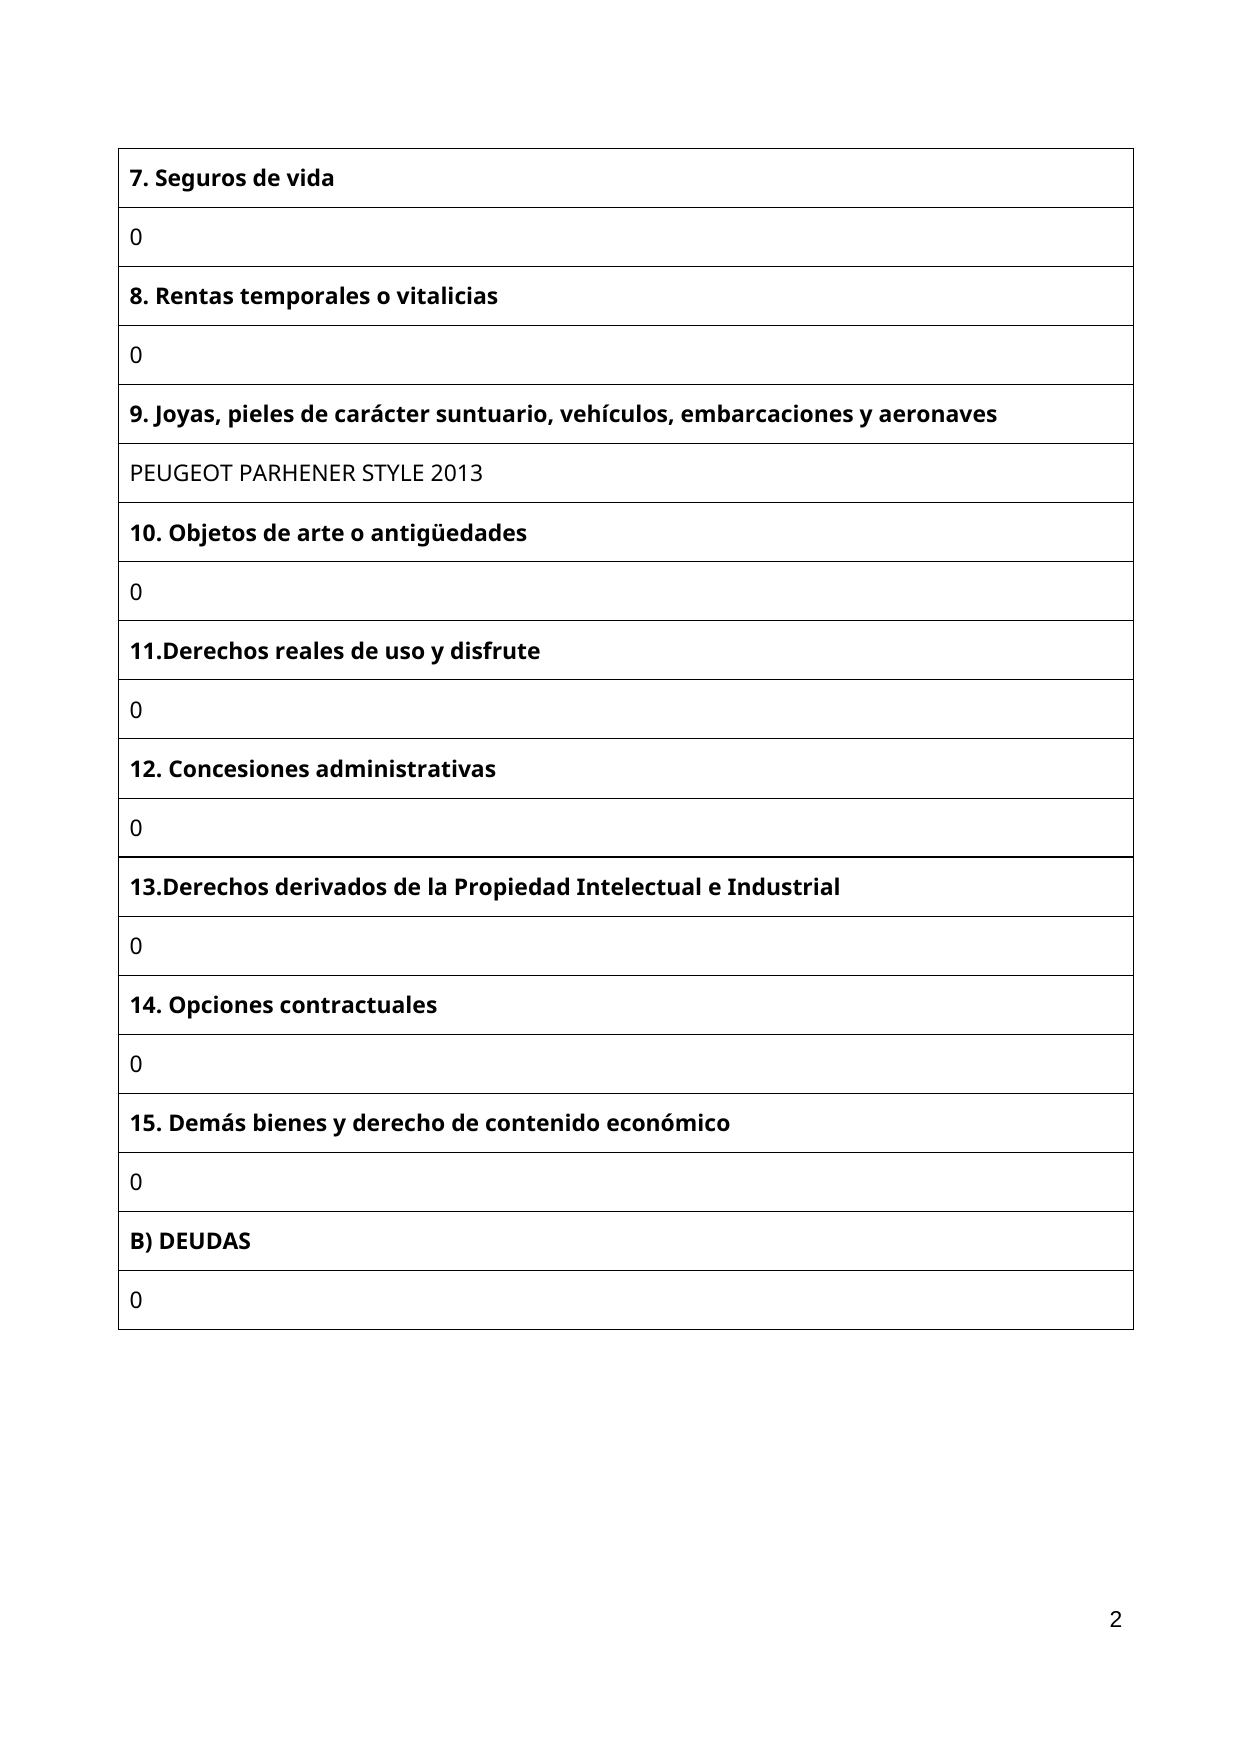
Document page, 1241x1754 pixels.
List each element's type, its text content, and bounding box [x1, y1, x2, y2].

table_cell PEUGEOT PARHENER STYLE 2013 [119, 444, 1133, 502]
table_cell 9. Joyas, pieles de carácter suntuario, vehículos, embarcaciones y aeronaves [119, 385, 1133, 443]
table_cell 15. Demás bienes y derecho de contenido económico [119, 1094, 1133, 1152]
table_cell 0 [119, 1271, 1133, 1329]
table_cell 0 [119, 1035, 1133, 1093]
table_cell 14. Opciones contractuales [119, 976, 1133, 1034]
table_cell B) DEUDAS [119, 1212, 1133, 1270]
table_cell 0 [119, 326, 1133, 384]
table_cell 0 [119, 1153, 1133, 1211]
table_cell 13.Derechos derivados de la Propiedad Intelectual e Industrial [119, 858, 1133, 916]
table_cell 11.Derechos reales de uso y disfrute [119, 621, 1133, 679]
table_cell 0 [119, 562, 1133, 620]
table_cell 12. Concesiones administrativas [119, 739, 1133, 797]
table_cell 0 [119, 799, 1133, 856]
table_cell 7. Seguros de vida [119, 149, 1133, 207]
table_cell 8. Rentas temporales o vitalicias [119, 267, 1133, 325]
table_cell 0 [119, 917, 1133, 974]
table_cell 0 [119, 680, 1133, 738]
table_cell 0 [119, 208, 1133, 266]
table_cell 10. Objetos de arte o antigüedades [119, 503, 1133, 561]
